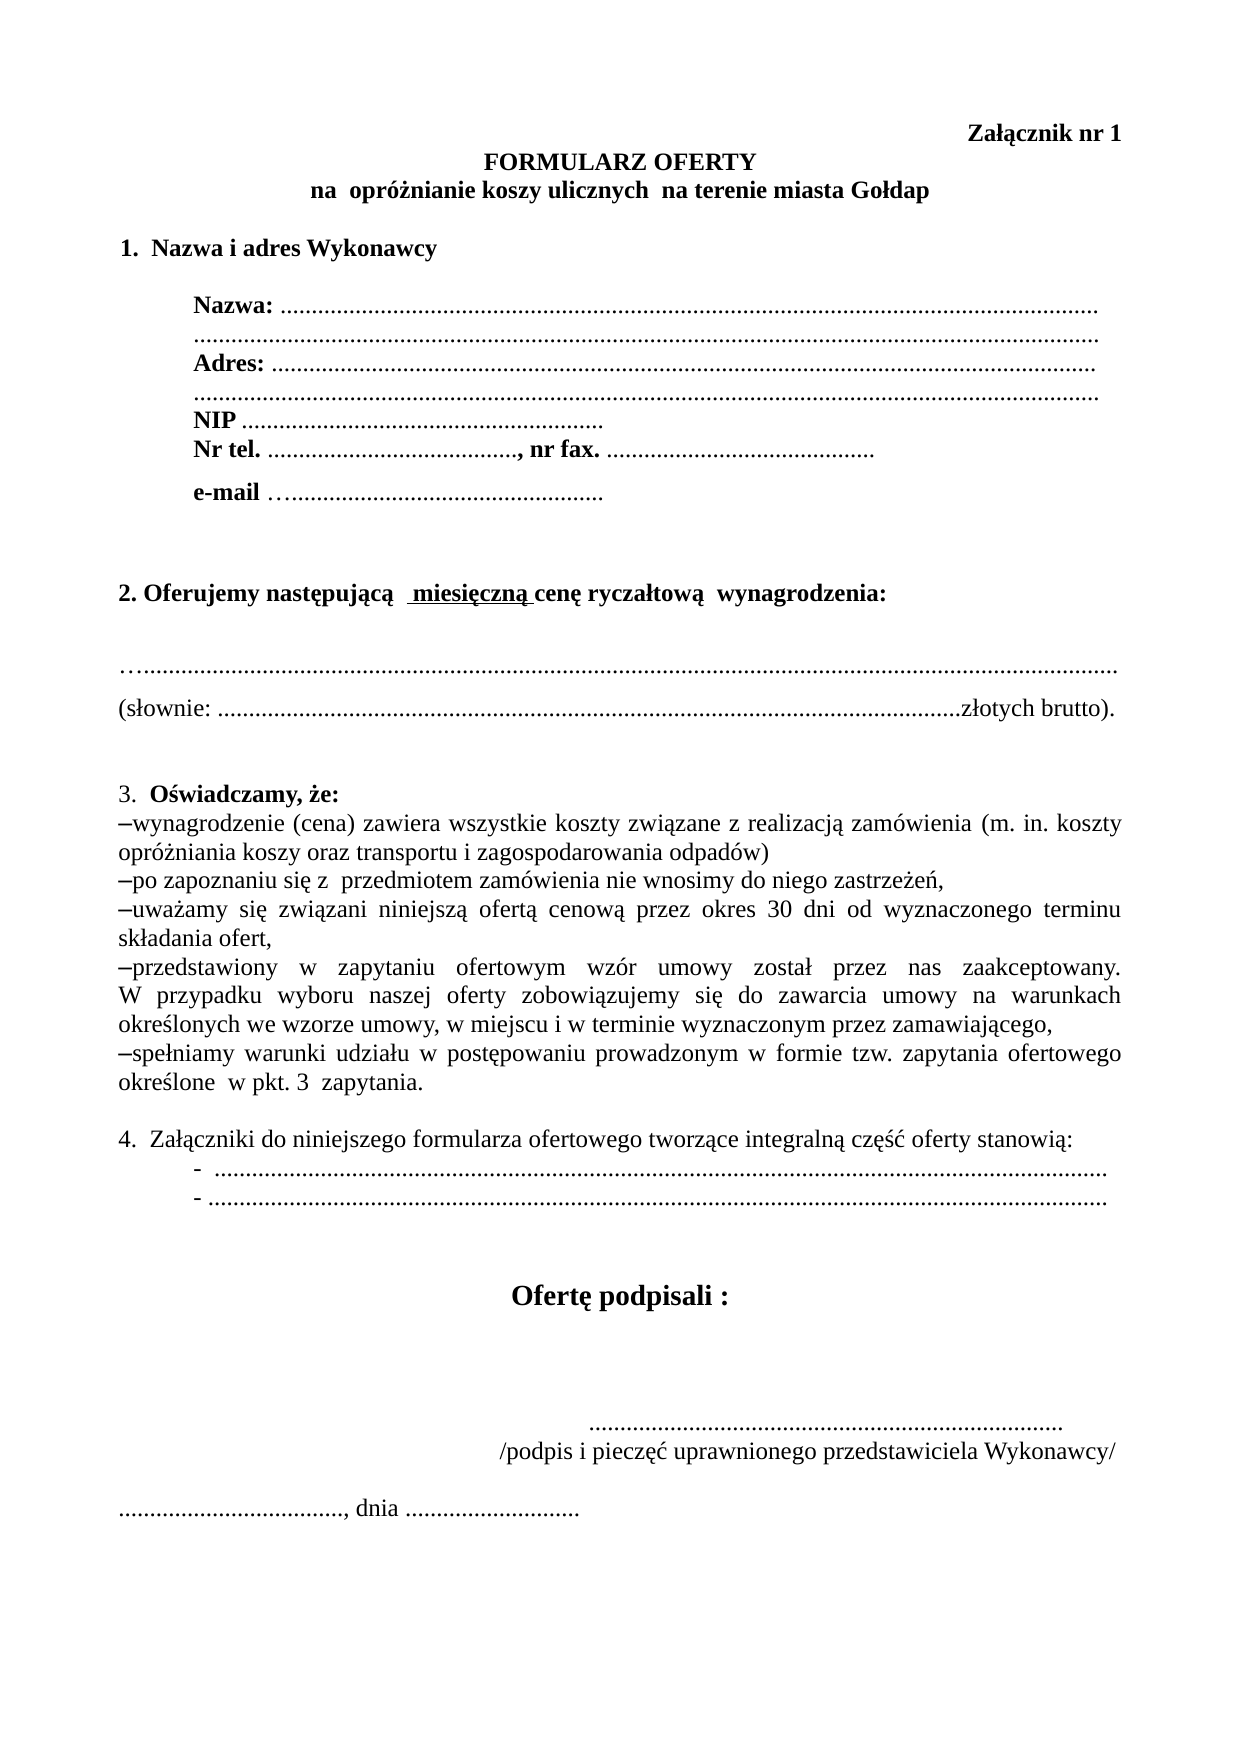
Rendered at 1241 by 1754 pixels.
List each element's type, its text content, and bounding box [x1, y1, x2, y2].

list uważamy się związani niniejszą ofertą cenową przez okres 30 dni od wyznaczonego terminu składania ofert, [118, 894, 1122, 952]
text e-mail ….................................................. [193, 477, 1122, 506]
list spełniamy warunki udziału w postępowaniu prowadzonym w formie tzw. zapytania ofertowego określone w pkt. 3 zapytania. [118, 1038, 1122, 1096]
text 4. Załączniki do niniejszego formularza ofertowego tworzące integralną część oferty stanowią: [118, 1124, 1122, 1153]
text Ofertę podpisali : [118, 1278, 1122, 1311]
text 3. Oświadczamy, że: [118, 779, 1122, 808]
text …............................................................................................................................................................ [118, 650, 1122, 679]
text - ............................................................................................................................................... [193, 1153, 1122, 1182]
text Załącznik nr 1 [118, 118, 1122, 147]
text 1. Nazwa i adres Wykonawcy [120, 233, 1122, 262]
text na opróżnianie koszy ulicznych na terenie miasta Gołdap [118, 176, 1122, 204]
list przedstawiony w zapytaniu ofertowym wzór umowy został przez nas zaakceptowany. W przypadku wyboru naszej oferty zobowiązujemy się do zawarcia umowy na warunkach określonych we wzorze umowy, w miejscu i w terminie wyznaczonym przez zamawiającego, [118, 952, 1122, 1038]
list po zapoznaniu się z przedmiotem zamówienia nie wnosimy do niego zastrzeżeń, [118, 866, 1122, 894]
text ............................................................................ [266, 1378, 1122, 1436]
text Nr tel. ........................................, nr fax. ........................................... [193, 434, 1122, 463]
text ................................................................................................................................................. [193, 377, 1122, 406]
list wynagrodzenie (cena) zawiera wszystkie koszty związane z realizacją zamówienia (m. in. koszty opróżniania koszy oraz transportu i zagospodarowania odpadów) [118, 808, 1122, 866]
text Adres: .................................................................................................................................... [193, 348, 1122, 377]
text 2. Oferujemy następującą miesięczną cenę ryczałtową wynagrodzenia: [118, 578, 1122, 607]
text FORMULARZ OFERTY [118, 147, 1122, 176]
text ................................................................................................................................................. [118, 319, 1122, 348]
text (słownie: .......................................................................................................................złotych brutto). [118, 693, 1122, 722]
text ...................................., dnia ............................ [118, 1493, 1122, 1522]
text Nazwa: ................................................................................................................................... [193, 291, 1122, 319]
text - ................................................................................................................................................ [193, 1182, 1122, 1211]
text NIP .......................................................... [193, 406, 1122, 434]
text /podpis i pieczęć uprawnionego przedstawiciela Wykonawcy/ [118, 1436, 1122, 1464]
